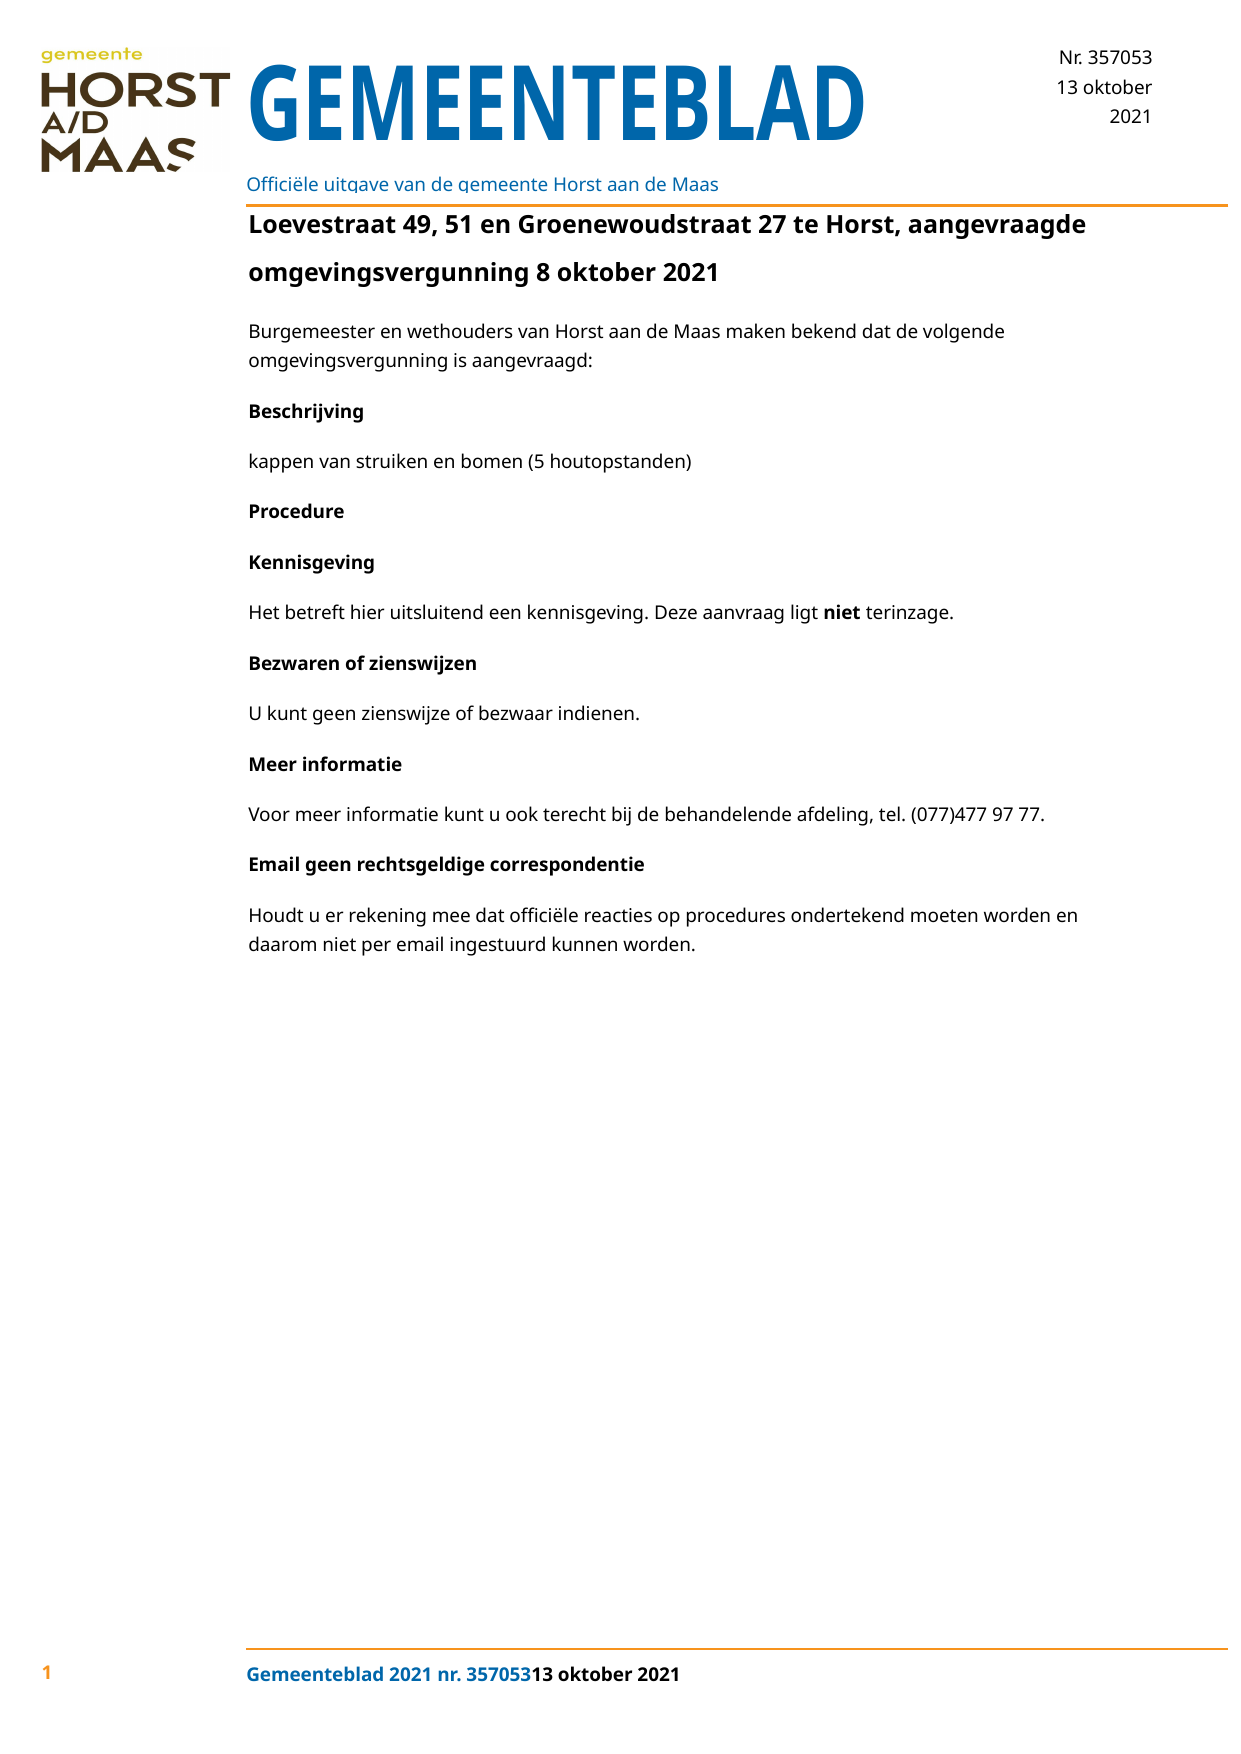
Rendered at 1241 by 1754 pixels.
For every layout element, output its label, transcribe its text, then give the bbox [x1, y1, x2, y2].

text Burgemeester en wethouders van Horst aan de Maas maken bekend dat de volgende omgevingsvergunning is aangevraagd: [248, 318, 1152, 373]
text Houdt u er rekening mee dat officiële reacties op procedures ondertekend moeten worden en daarom niet per email ingestuurd kunnen worden. [248, 902, 1152, 957]
text Voor meer informatie kunt u ook terecht bij de behandelende afdeling, tel. (077)477 97 77. [248, 801, 1152, 827]
text Bezwaren of zienswijzen [248, 650, 1152, 676]
text kappen van struiken en bomen (5 houtopstanden) [248, 448, 1152, 474]
text Beschrijving [248, 398, 1152, 424]
picture [41, 47, 231, 172]
text Loevestraat 49, 51 en Groenewoudstraat 27 te Horst, aangevraagde omgevingsvergunning 8 oktober 2021 [248, 207, 1152, 288]
text Kennisgeving [248, 549, 1152, 575]
text U kunt geen zienswijze of bezwaar indienen. [248, 700, 1152, 726]
text Email geen rechtsgeldige correspondentie [248, 852, 1152, 877]
text Het betreft hier uitsluitend een kennisgeving. Deze aanvraag ligt niet terinzage. [248, 599, 1152, 625]
text Procedure [248, 499, 1152, 524]
text Meer informatie [248, 751, 1152, 777]
